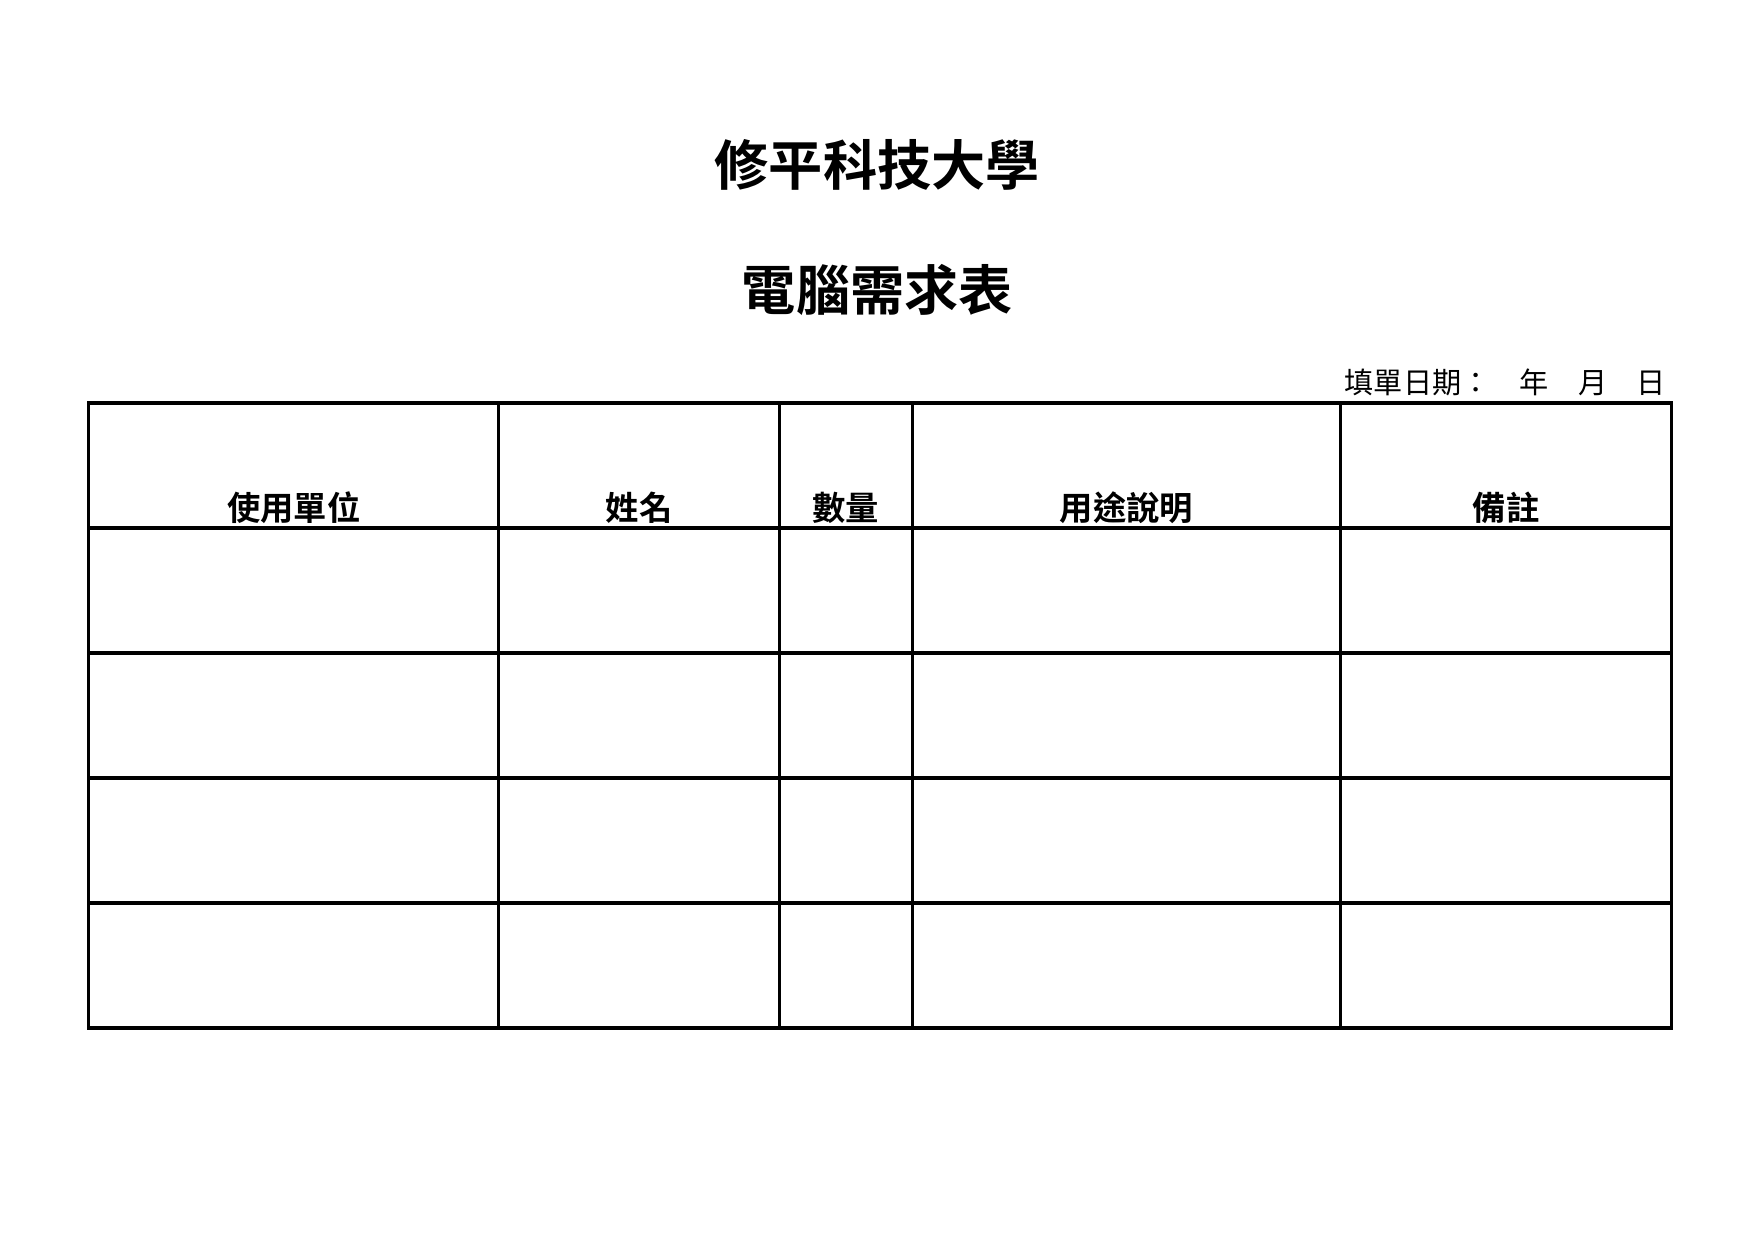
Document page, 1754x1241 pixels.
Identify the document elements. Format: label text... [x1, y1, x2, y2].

table_cell [781, 530, 911, 651]
text 填單日期： 年 月 日 [89, 339, 1665, 401]
table_cell [781, 655, 911, 776]
table_cell [1342, 780, 1670, 901]
table_header 姓名 [500, 405, 778, 526]
table_cell [781, 905, 911, 1026]
table_cell [500, 655, 778, 776]
table_cell [1342, 530, 1670, 651]
table_cell [914, 655, 1339, 776]
table_cell [914, 905, 1339, 1026]
table_cell [500, 905, 778, 1026]
text 電腦需求表 [89, 214, 1665, 339]
table_cell [90, 530, 497, 651]
table_cell [914, 530, 1339, 651]
table_cell [1342, 655, 1670, 776]
table_header 備註 [1342, 405, 1670, 526]
table_cell [781, 780, 911, 901]
table_header 使用單位 [90, 405, 497, 526]
table_header 用途說明 [914, 405, 1339, 526]
table_cell [1342, 905, 1670, 1026]
text 修平科技大學 [89, 89, 1665, 214]
table_cell [90, 655, 497, 776]
table_cell [90, 905, 497, 1026]
table_cell [500, 780, 778, 901]
table_cell [914, 780, 1339, 901]
table_header 數量 [781, 405, 911, 526]
table_cell [90, 780, 497, 901]
table_cell [500, 530, 778, 651]
